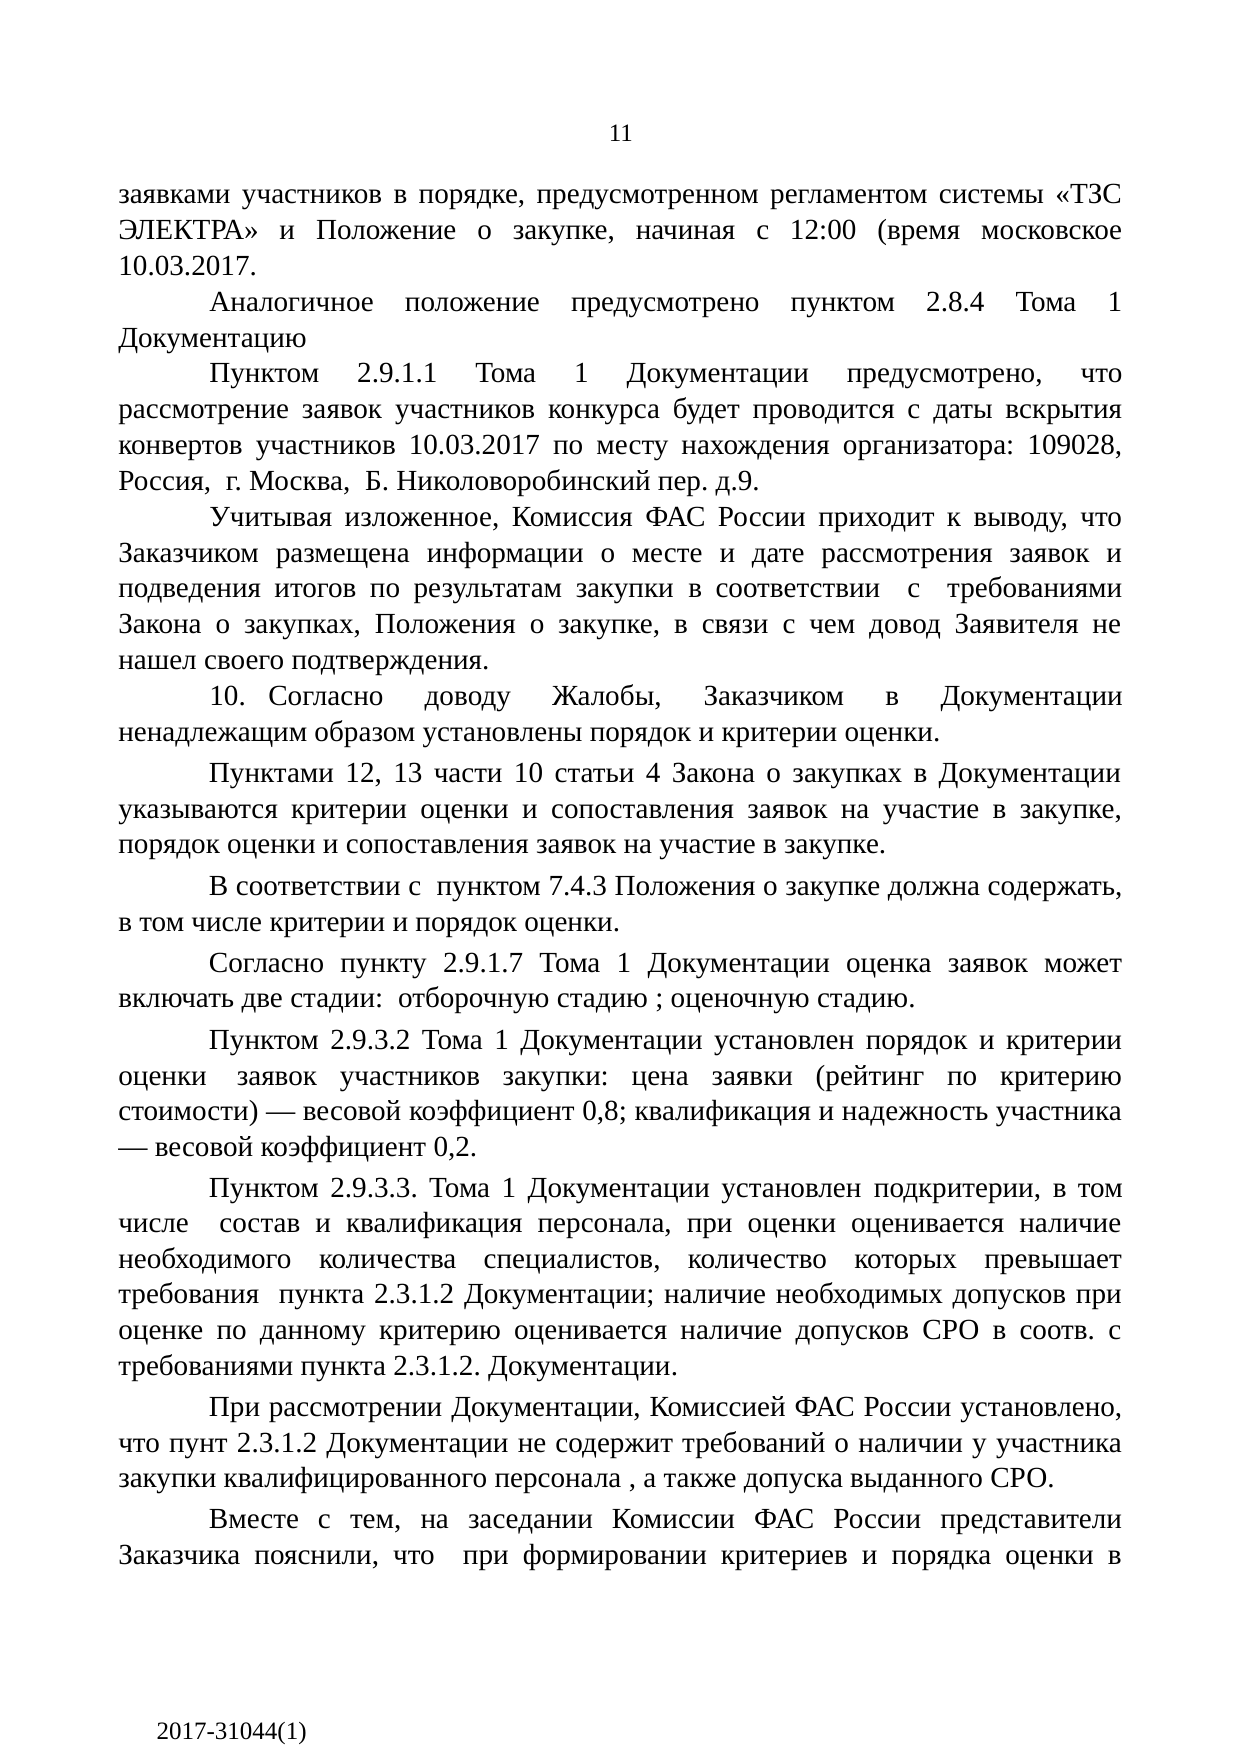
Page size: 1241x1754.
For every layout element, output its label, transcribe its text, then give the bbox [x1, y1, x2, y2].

text Вместе с тем, на заседании Комиссии ФАС России представители Заказчика пояснили, что при формировании критериев и порядка оценки в [118, 1502, 1123, 1571]
text Пунктом 2.9.3.2 Тома 1 Документации установлен порядок и критерии оценки заявок участников закупки: цена заявки (рейтинг по критерию стоимости) — весовой коэффициент 0,8; квалификация и надежность участника — весовой коэффициент 0,2. [118, 1022, 1123, 1162]
text Согласно пункту 2.9.1.7 Тома 1 Документации оценка заявок может включать две стадии: отборочную стадию ; оценочную стадию. [118, 945, 1123, 1014]
text Учитывая изложенное, Комиссия ФАС России приходит к выводу, что Заказчиком размещена информации о месте и дате рассмотрения заявок и подведения итогов по результатам закупки в соответствии с требованиями Закона о закупках, Положения о закупке, в связи с чем довод Заявителя не нашел своего подтверждения. [118, 499, 1123, 676]
text В соответствии с пунктом 7.4.3 Положения о закупке должна содержать, в том числе критерии и порядок оценки. [118, 868, 1123, 937]
text Пунктом 2.9.3.3. Тома 1 Документации установлен подкритерии, в том числе состав и квалификация персонала, при оценки оценивается наличие необходимого количества специалистов, количество которых превышает требования пункта 2.3.1.2 Документации; наличие необходимых допусков при оценке по данному критерию оценивается наличие допусков СРО в соотв. с требованиями пункта 2.3.1.2. Документации. [118, 1170, 1123, 1381]
text При рассмотрении Документации, Комиссией ФАС России установлено, что пунт 2.3.1.2 Документации не содержит требований о наличии у участника закупки квалифицированного персонала , а также допуска выданного СРО. [118, 1389, 1123, 1494]
text Пунктом 2.9.1.1 Тома 1 Документации предусмотрено, что рассмотрение заявок участников конкурса будет проводится с даты вскрытия конвертов участников 10.03.2017 по месту нахождения организатора: 109028, Россия, г. Москва, Б. Николоворобинский пер. д.9. [118, 356, 1123, 497]
text Аналогичное положение предусмотрено пунктом 2.8.4 Тома 1 Документацию [118, 284, 1123, 353]
list Согласно доводу Жалобы, Заказчиком в Документации ненадлежащим образом установлены порядок и критерии оценки. [118, 678, 1123, 747]
text заявками участников в порядке, предусмотренном регламентом системы «ТЗС ЭЛЕКТРА» и Положение о закупке, начиная с 12:00 (время московское 10.03.2017. [118, 176, 1123, 282]
text Пунктами 12, 13 части 10 статьи 4 Закона о закупках в Документации указываются критерии оценки и сопоставления заявок на участие в закупке, порядок оценки и сопоставления заявок на участие в закупке. [118, 756, 1123, 860]
